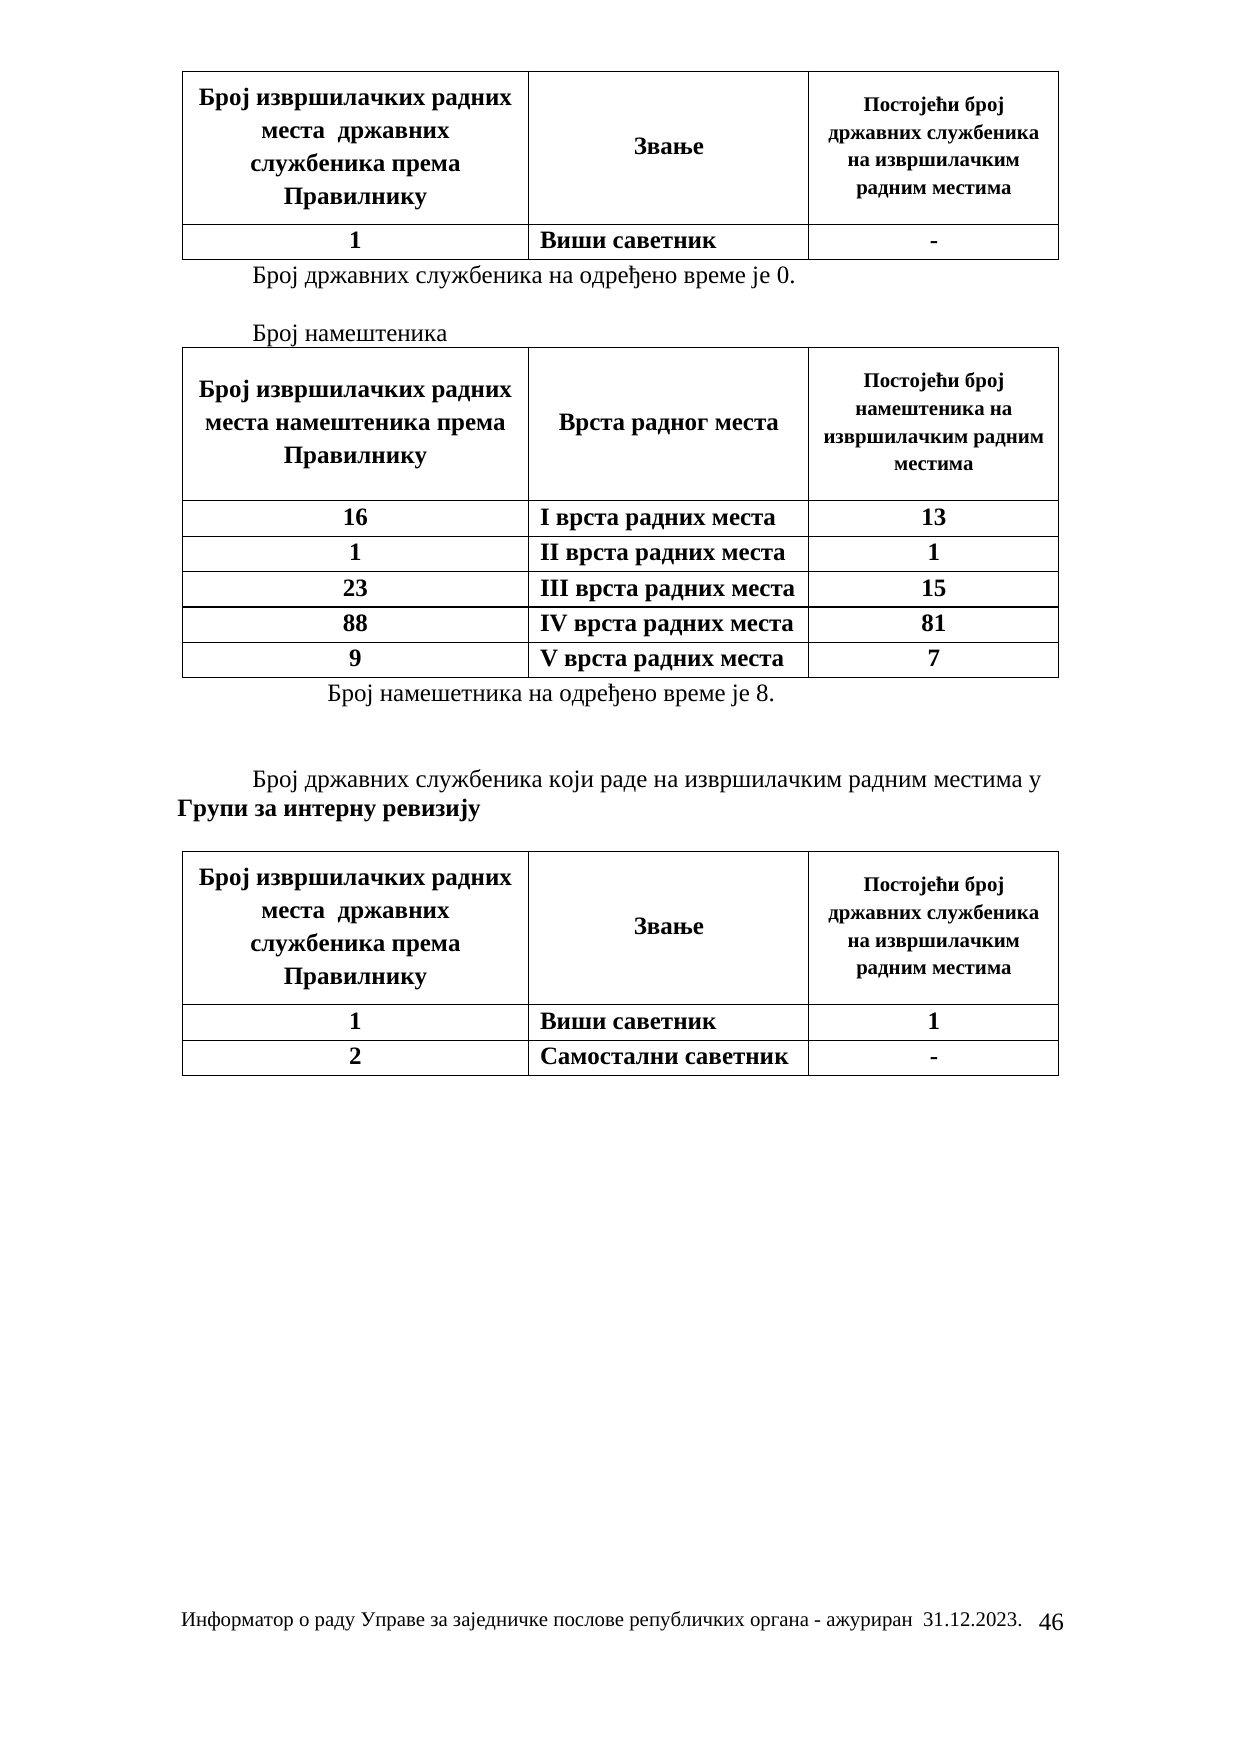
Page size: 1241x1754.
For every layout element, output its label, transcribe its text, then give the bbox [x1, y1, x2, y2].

table_cell 13 [809, 501, 1058, 536]
table_cell I врста радних места [529, 501, 808, 536]
text Број државних службеника који раде на извршилачким радним местима у [177, 764, 1063, 793]
table_header Постојећи број државних службеника на извршилачким радним местима [809, 72, 1058, 224]
table_cell 1 [809, 537, 1058, 571]
table_cell 88 [183, 608, 528, 642]
table_cell 81 [809, 608, 1058, 642]
table_header Постојећи број намештеника на извршилачким радним местима [809, 348, 1058, 500]
text Број намештеника [177, 318, 1063, 347]
table_cell Виши саветник [529, 225, 808, 259]
table_cell 23 [183, 572, 528, 606]
table_cell 2 [183, 1041, 528, 1075]
table_header Број извршилачких радних места државних службеника према Правилнику [183, 852, 528, 1004]
text Број државних службеника на одређено време је 0. [177, 260, 1063, 289]
table_cell Самостални саветник [529, 1041, 808, 1075]
table_cell II врста радних места [529, 537, 808, 571]
table_header Звање [529, 72, 808, 224]
table_header Звање [529, 852, 808, 1004]
table_cell Виши саветник [529, 1005, 808, 1039]
table_cell 1 [183, 1005, 528, 1039]
table_header Број извршилачких радних места намештеника према Правилнику [183, 348, 528, 500]
table_cell - [809, 225, 1058, 259]
table_cell 1 [183, 537, 528, 571]
table_cell 15 [809, 572, 1058, 606]
table_cell V врста радних места [529, 643, 808, 677]
table_cell - [809, 1041, 1058, 1075]
table_cell 7 [809, 643, 1058, 677]
table_header Врста радног места [529, 348, 808, 500]
table_cell III врста радних места [529, 572, 808, 606]
table_cell 16 [183, 501, 528, 536]
table_cell 1 [183, 225, 528, 259]
table_cell 9 [183, 643, 528, 677]
table_cell IV врста радних места [529, 608, 808, 642]
text Број намешетника на одређено време је 8. [177, 678, 1063, 707]
table_header Број извршилачких радних места државних службеника према Правилнику [183, 72, 528, 224]
table_header Постојећи број државних службеника на извршилачким радним местима [809, 852, 1058, 1004]
table_cell 1 [809, 1005, 1058, 1039]
text Групи за интерну ревизију [177, 793, 1063, 822]
